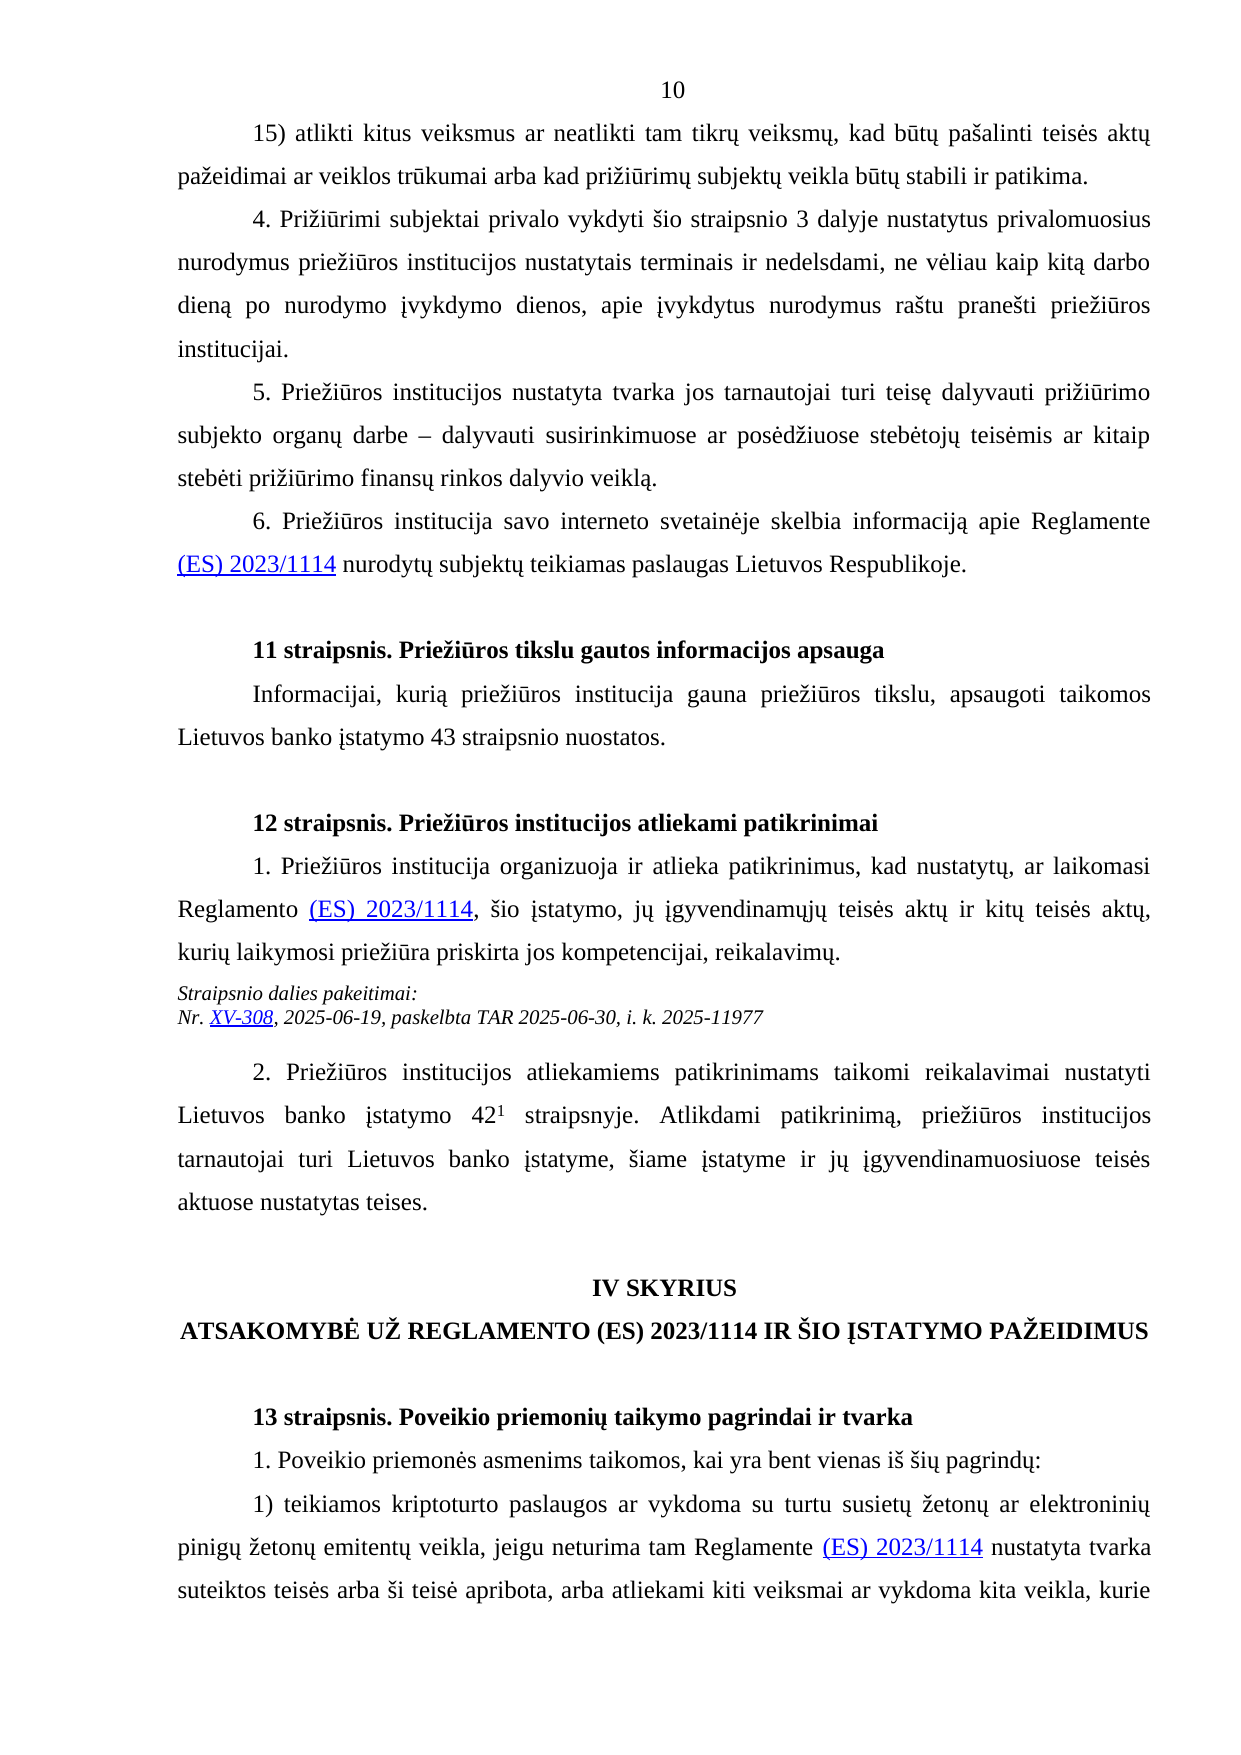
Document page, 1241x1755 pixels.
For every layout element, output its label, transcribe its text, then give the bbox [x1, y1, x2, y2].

text 15) atlikti kitus veiksmus ar neatlikti tam tikrų veiksmų, kad būtų pašalinti teisės aktų pažeidimai ar veiklos trūkumai arba kad prižiūrimų subjektų veikla būtų stabili ir patikima. [177, 118, 1152, 190]
text 1. Poveikio priemonės asmenims taikomos, kai yra bent vienas iš šių pagrindų: [177, 1446, 1152, 1474]
text 1. Priežiūros institucija organizuoja ir atlieka patikrinimus, kad nustatytų, ar laikomasi Reglamento (ES) 2023/1114, šio įstatymo, jų įgyvendinamųjų teisės aktų ir kitų teisės aktų, kurių laikymosi priežiūra priskirta jos kompetencijai, reikalavimų. [177, 851, 1152, 966]
text 2. Priežiūros institucijos atliekamiems patikrinimams taikomi reikalavimai nustatyti Lietuvos banko įstatymo 421 straipsnyje. Atlikdami patikrinimą, priežiūros institucijos tarnautojai turi Lietuvos banko įstatyme, šiame įstatyme ir jų įgyvendinamuosiuose teisės aktuose nustatytas teises. [177, 1057, 1152, 1216]
text IV SKYRIUS [177, 1273, 1152, 1302]
text Nr. XV-308, 2025-06-19, paskelbta TAR 2025-06-30, i. k. 2025-11977 [177, 1005, 1152, 1029]
text 1) teikiamos kriptoturto paslaugos ar vykdoma su turtu susietų žetonų ar elektroninių pinigų žetonų emitentų veikla, jeigu neturima tam Reglamente (ES) 2023/1114 nustatyta tvarka suteiktos teisės arba ši teisė apribota, arba atliekami kiti veiksmai ar vykdoma kita veikla, kurie [177, 1489, 1152, 1604]
text 12 straipsnis. Priežiūros institucijos atliekami patikrinimai [177, 808, 1152, 837]
text 4. Prižiūrimi subjektai privalo vykdyti šio straipsnio 3 dalyje nustatytus privalomuosius nurodymus priežiūros institucijos nustatytais terminais ir nedelsdami, ne vėliau kaip kitą darbo dieną po nurodymo įvykdymo dienos, apie įvykdytus nurodymus raštu pranešti priežiūros institucijai. [177, 204, 1152, 362]
text 6. Priežiūros institucija savo interneto svetainėje skelbia informaciją apie Reglamente (ES) 2023/1114 nurodytų subjektų teikiamas paslaugas Lietuvos Respublikoje. [177, 506, 1152, 578]
text 5. Priežiūros institucijos nustatyta tvarka jos tarnautojai turi teisę dalyvauti prižiūrimo subjekto organų darbe – dalyvauti susirinkimuose ar posėdžiuose stebėtojų teisėmis ar kitaip stebėti prižiūrimo finansų rinkos dalyvio veiklą. [177, 377, 1152, 492]
text ATSAKOMYBĖ UŽ REGLAMENTO (ES) 2023/1114 IR ŠIO ĮSTATYMO PAŽEIDIMUS [177, 1316, 1152, 1345]
text 13 straipsnis. Poveikio priemonių taikymo pagrindai ir tvarka [177, 1402, 1152, 1431]
text Informacijai, kurią priežiūros institucija gauna priežiūros tikslu, apsaugoti taikomos Lietuvos banko įstatymo 43 straipsnio nuostatos. [177, 679, 1152, 751]
text 11 straipsnis. Priežiūros tikslu gautos informacijos apsauga [177, 636, 1152, 664]
text Straipsnio dalies pakeitimai: [177, 981, 1152, 1005]
